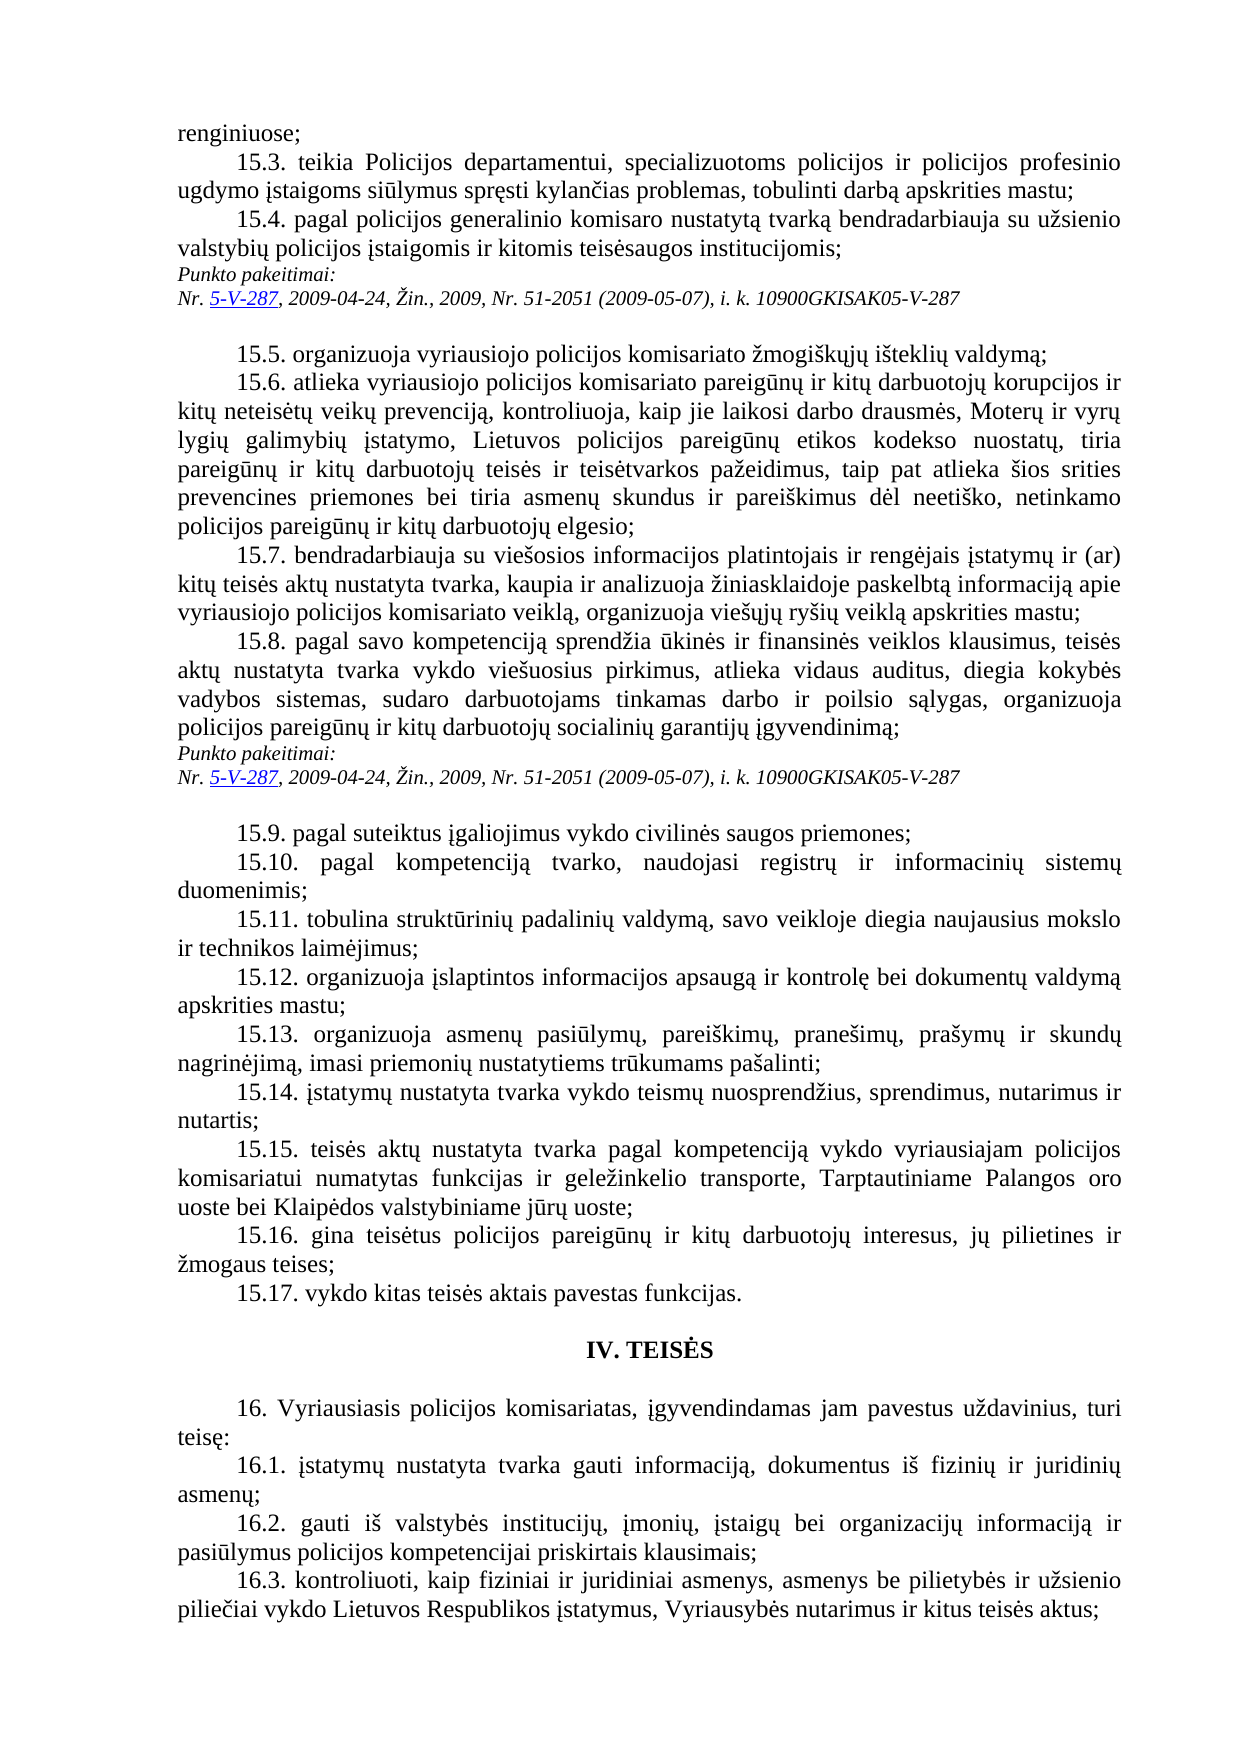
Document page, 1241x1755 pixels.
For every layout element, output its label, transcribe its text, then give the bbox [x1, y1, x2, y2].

text 15.5. organizuoja vyriausiojo policijos komisariato žmogiškųjų išteklių valdymą; [177, 339, 1122, 367]
text 15.12. organizuoja įslaptintos informacijos apsaugą ir kontrolę bei dokumentų valdymą apskrities mastu; [177, 962, 1122, 1019]
text IV. TEISĖS [177, 1336, 1122, 1364]
text Punkto pakeitimai: [177, 741, 1122, 765]
text Punkto pakeitimai: [177, 262, 1122, 286]
text 16. Vyriausiasis policijos komisariatas, įgyvendindamas jam pavestus uždavinius, turi teisę: [177, 1393, 1122, 1451]
text 15.9. pagal suteiktus įgaliojimus vykdo civilinės saugos priemones; [177, 818, 1122, 847]
text 16.3. kontroliuoti, kaip fiziniai ir juridiniai asmenys, asmenys be pilietybės ir užsienio piliečiai vykdo Lietuvos Respublikos įstatymus, Vyriausybės nutarimus ir kitus teisės aktus; [177, 1566, 1122, 1623]
text 15.14. įstatymų nustatyta tvarka vykdo teismų nuosprendžius, sprendimus, nutarimus ir nutartis; [177, 1077, 1122, 1134]
text 15.13. organizuoja asmenų pasiūlymų, pareiškimų, pranešimų, prašymų ir skundų nagrinėjimą, imasi priemonių nustatytiems trūkumams pašalinti; [177, 1019, 1122, 1077]
text 15.8. pagal savo kompetenciją sprendžia ūkinės ir finansinės veiklos klausimus, teisės aktų nustatyta tvarka vykdo viešuosius pirkimus, atlieka vidaus auditus, diegia kokybės vadybos sistemas, sudaro darbuotojams tinkamas darbo ir poilsio sąlygas, organizuoja policijos pareigūnų ir kitų darbuotojų socialinių garantijų įgyvendinimą; [177, 626, 1122, 741]
text Nr. 5-V-287, 2009-04-24, Žin., 2009, Nr. 51-2051 (2009-05-07), i. k. 10900GKISAK05-V-287 [177, 286, 1122, 310]
text 16.2. gauti iš valstybės institucijų, įmonių, įstaigų bei organizacijų informaciją ir pasiūlymus policijos kompetencijai priskirtais klausimais; [177, 1508, 1122, 1566]
text 16.1. įstatymų nustatyta tvarka gauti informaciją, dokumentus iš fizinių ir juridinių asmenų; [177, 1451, 1122, 1508]
text 15.10. pagal kompetenciją tvarko, naudojasi registrų ir informacinių sistemų duomenimis; [177, 847, 1122, 904]
text 15.15. teisės aktų nustatyta tvarka pagal kompetenciją vykdo vyriausiajam policijos komisariatui numatytas funkcijas ir geležinkelio transporte, Tarptautiniame Palangos oro uoste bei Klaipėdos valstybiniame jūrų uoste; [177, 1134, 1122, 1221]
text 15.7. bendradarbiauja su viešosios informacijos platintojais ir rengėjais įstatymų ir (ar) kitų teisės aktų nustatyta tvarka, kaupia ir analizuoja žiniasklaidoje paskelbtą informaciją apie vyriausiojo policijos komisariato veiklą, organizuoja viešųjų ryšių veiklą apskrities mastu; [177, 540, 1122, 626]
text Nr. 5-V-287, 2009-04-24, Žin., 2009, Nr. 51-2051 (2009-05-07), i. k. 10900GKISAK05-V-287 [177, 765, 1122, 789]
text 15.11. tobulina struktūrinių padalinių valdymą, savo veikloje diegia naujausius mokslo ir technikos laimėjimus; [177, 904, 1122, 962]
text 15.16. gina teisėtus policijos pareigūnų ir kitų darbuotojų interesus, jų pilietines ir žmogaus teises; [177, 1221, 1122, 1278]
text 15.3. teikia Policijos departamentui, specializuotoms policijos ir policijos profesinio ugdymo įstaigoms siūlymus spręsti kylančias problemas, tobulinti darbą apskrities mastu; [177, 147, 1122, 204]
text renginiuose; [177, 118, 1122, 147]
text 15.17. vykdo kitas teisės aktais pavestas funkcijas. [177, 1278, 1122, 1307]
text 15.6. atlieka vyriausiojo policijos komisariato pareigūnų ir kitų darbuotojų korupcijos ir kitų neteisėtų veikų prevenciją, kontroliuoja, kaip jie laikosi darbo drausmės, Moterų ir vyrų lygių galimybių įstatymo, Lietuvos policijos pareigūnų etikos kodekso nuostatų, tiria pareigūnų ir kitų darbuotojų teisės ir teisėtvarkos pažeidimus, taip pat atlieka šios srities prevencines priemones bei tiria asmenų skundus ir pareiškimus dėl neetiško, netinkamo policijos pareigūnų ir kitų darbuotojų elgesio; [177, 367, 1122, 540]
text 15.4. pagal policijos generalinio komisaro nustatytą tvarką bendradarbiauja su užsienio valstybių policijos įstaigomis ir kitomis teisėsaugos institucijomis; [177, 204, 1122, 262]
